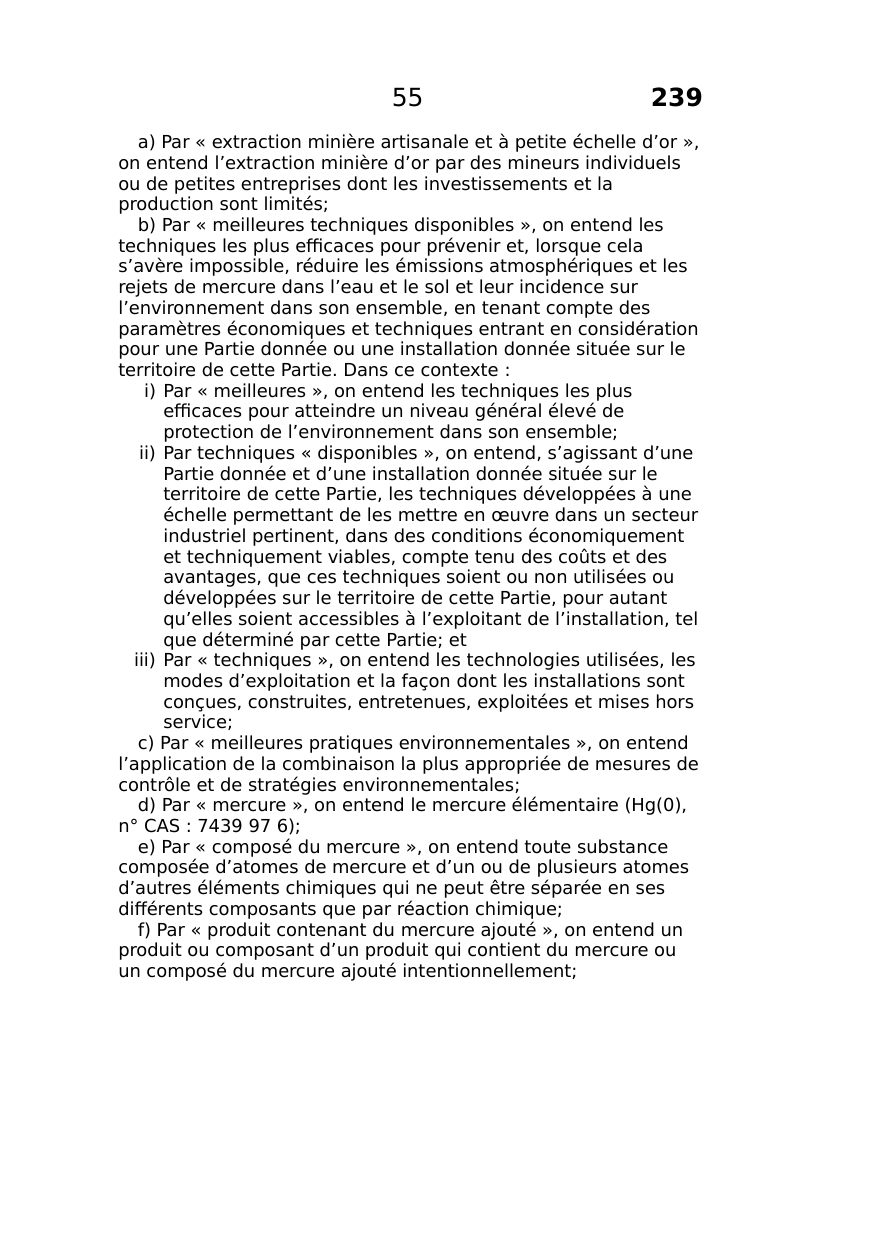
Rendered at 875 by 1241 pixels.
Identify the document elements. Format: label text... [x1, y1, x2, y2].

text a) Par « extraction minière artisanale et à petite échelle d’or », on entend l’extraction minière d’or par des mineurs individuels ou de petites entreprises dont les investissements et la production sont limités; [118, 132, 703, 215]
text d) Par « mercure », on entend le mercure élémentaire (Hg(0), n° CAS : 7439 97 6); [118, 795, 703, 837]
text i) Par « meilleures », on entend les techniques les plus efficaces pour atteindre un niveau général élevé de protection de l’environnement dans son ensemble; [118, 381, 703, 443]
text c) Par « meilleures pratiques environnementales », on entend l’application de la combinaison la plus appropriée de mesures de contrôle et de stratégies environnementales; [118, 733, 703, 795]
text iii) Par « techniques », on entend les technologies utilisées, les modes d’exploitation et la façon dont les installations sont conçues, construites, entretenues, exploitées et mises hors service; [118, 650, 703, 733]
text ii) Par techniques « disponibles », on entend, s’agissant d’une Partie donnée et d’une installation donnée située sur le territoire de cette Partie, les techniques développées à une échelle permettant de les mettre en œuvre dans un secteur industriel pertinent, dans des conditions économiquement et techniquement viables, compte tenu des coûts et des avantages, que ces techniques soient ou non utilisées ou développées sur le territoire de cette Partie, pour autant qu’elles soient accessibles à l’exploitant de l’installation, tel que déterminé par cette Partie; et [118, 443, 703, 650]
text b) Par « meilleures techniques disponibles », on entend les techniques les plus efficaces pour prévenir et, lorsque cela s’avère impossible, réduire les émissions atmosphériques et les rejets de mercure dans l’eau et le sol et leur incidence sur l’environnement dans son ensemble, en tenant compte des paramètres économiques et techniques entrant en considération pour une Partie donnée ou une installation donnée située sur le territoire de cette Partie. Dans ce contexte : [118, 215, 703, 381]
text e) Par « composé du mercure », on entend toute substance composée d’atomes de mercure et d’un ou de plusieurs atomes d’autres éléments chimiques qui ne peut être séparée en ses différents composants que par réaction chimique; [118, 837, 703, 919]
text f) Par « produit contenant du mercure ajouté », on entend un produit ou composant d’un produit qui contient du mercure ou un composé du mercure ajouté intentionnellement; [118, 919, 703, 982]
